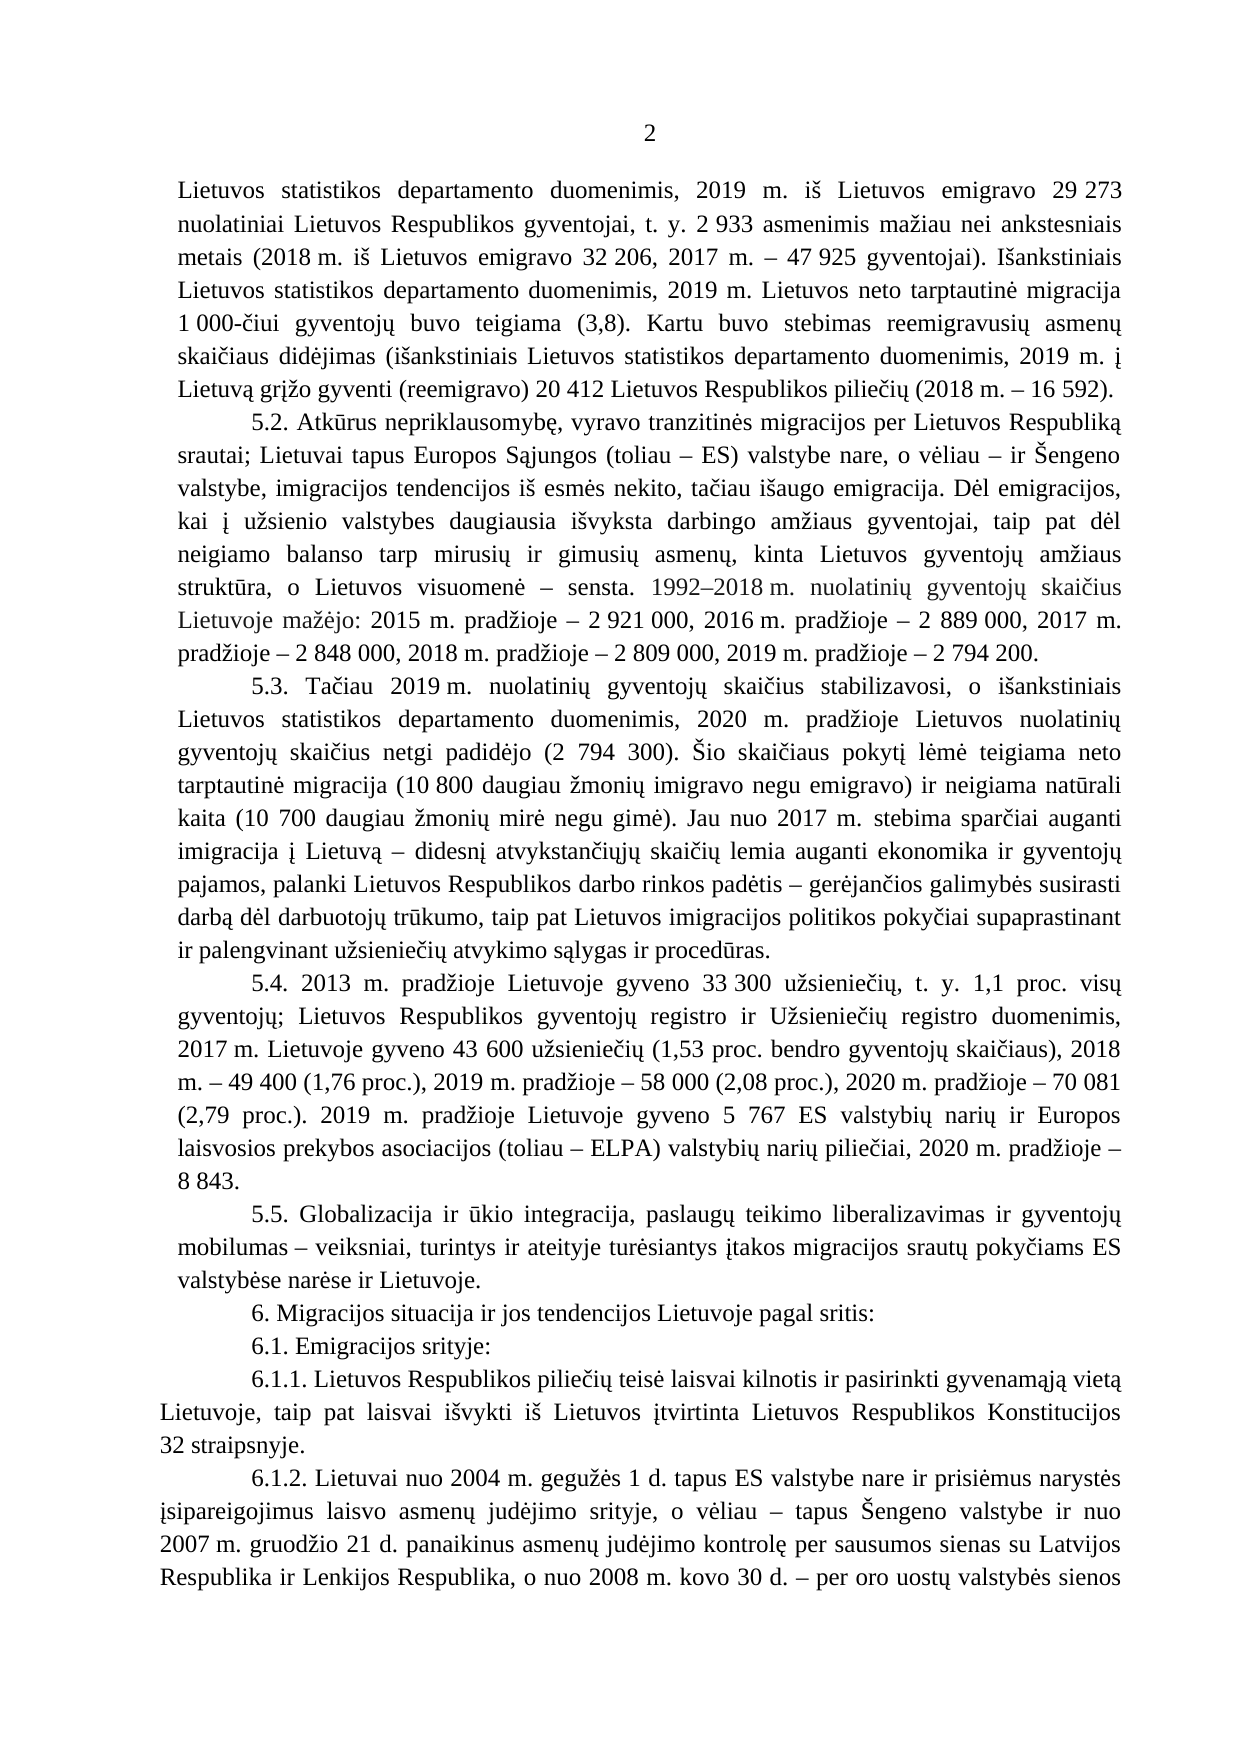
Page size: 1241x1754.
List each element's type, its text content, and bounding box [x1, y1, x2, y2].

text 5.3. Tačiau 2019 m. nuolatinių gyventojų skaičius stabilizavosi, o išankstiniais Lietuvos statistikos departamento duomenimis, 2020 m. pradžioje Lietuvos nuolatinių gyventojų skaičius netgi padidėjo (2 794 300). Šio skaičiaus pokytį lėmė teigiama neto tarptautinė migracija (10 800 daugiau žmonių imigravo negu emigravo) ir neigiama natūrali kaita (10 700 daugiau žmonių mirė negu gimė). Jau nuo 2017 m. stebima sparčiai auganti imigracija į Lietuvą – didesnį atvykstančiųjų skaičių lemia auganti ekonomika ir gyventojų pajamos, palanki Lietuvos Respublikos darbo rinkos padėtis – gerėjančios galimybės susirasti darbą dėl darbuotojų trūkumo, taip pat Lietuvos imigracijos politikos pokyčiai supaprastinant ir palengvinant užsieniečių atvykimo sąlygas ir procedūras. [177, 671, 1122, 964]
text 6.1. Emigracijos srityje: [159, 1331, 1122, 1360]
text 5.5. Globalizacija ir ūkio integracija, paslaugų teikimo liberalizavimas ir gyventojų mobilumas – veiksniai, turintys ir ateityje turėsiantys įtakos migracijos srautų pokyčiams ES valstybėse narėse ir Lietuvoje. [177, 1199, 1122, 1294]
text Lietuvos statistikos departamento duomenimis, 2019 m. iš Lietuvos emigravo 29 273 nuolatiniai Lietuvos Respublikos gyventojai, t. y. 2 933 asmenimis mažiau nei ankstesniais metais (2018 m. iš Lietuvos emigravo 32 206, 2017 m. – 47 925 gyventojai). Išankstiniais Lietuvos statistikos departamento duomenimis, 2019 m. Lietuvos neto tarptautinė migracija 1 000-čiui gyventojų buvo teigiama (3,8). Kartu buvo stebimas reemigravusių asmenų skaičiaus didėjimas (išankstiniais Lietuvos statistikos departamento duomenimis, 2019 m. į Lietuvą grįžo gyventi (reemigravo) 20 412 Lietuvos Respublikos piliečių (2018 m. – 16 592). [177, 176, 1122, 402]
text 6.1.2. Lietuvai nuo 2004 m. gegužės 1 d. tapus ES valstybe nare ir prisiėmus narystės įsipareigojimus laisvo asmenų judėjimo srityje, o vėliau – tapus Šengeno valstybe ir nuo 2007 m. gruodžio 21 d. panaikinus asmenų judėjimo kontrolę per sausumos sienas su Latvijos Respublika ir Lenkijos Respublika, o nuo 2008 m. kovo 30 d. – per oro uostų valstybės sienos [159, 1463, 1122, 1591]
text 6. Migracijos situacija ir jos tendencijos Lietuvoje pagal sritis: [159, 1298, 1122, 1327]
text 6.1.1. Lietuvos Respublikos piliečių teisė laisvai kilnotis ir pasirinkti gyvenamąją vietą Lietuvoje, taip pat laisvai išvykti iš Lietuvos įtvirtinta Lietuvos Respublikos Konstitucijos 32 straipsnyje. [159, 1364, 1122, 1459]
text 5.2. Atkūrus nepriklausomybę, vyravo tranzitinės migracijos per Lietuvos Respubliką srautai; Lietuvai tapus Europos Sąjungos (toliau – ES) valstybe nare, o vėliau – ir Šengeno valstybe, imigracijos tendencijos iš esmės nekito, tačiau išaugo emigracija. Dėl emigracijos, kai į užsienio valstybes daugiausia išvyksta darbingo amžiaus gyventojai, taip pat dėl neigiamo balanso tarp mirusių ir gimusių asmenų, kinta Lietuvos gyventojų amžiaus struktūra, o Lietuvos visuomenė – sensta. 1992–2018 m. nuolatinių gyventojų skaičius Lietuvoje mažėjo: 2015 m. pradžioje – 2 921 000, 2016 m. pradžioje – 2 889 000, 2017 m. pradžioje – 2 848 000, 2018 m. pradžioje – 2 809 000, 2019 m. pradžioje – 2 794 200. [177, 407, 1122, 667]
text 5.4. 2013 m. pradžioje Lietuvoje gyveno 33 300 užsieniečių, t. y. 1,1 proc. visų gyventojų; Lietuvos Respublikos gyventojų registro ir Užsieniečių registro duomenimis, 2017 m. Lietuvoje gyveno 43 600 užsieniečių (1,53 proc. bendro gyventojų skaičiaus), 2018 m. – 49 400 (1,76 proc.), 2019 m. pradžioje – 58 000 (2,08 proc.), 2020 m. pradžioje – 70 081 (2,79 proc.). 2019 m. pradžioje Lietuvoje gyveno 5 767 ES valstybių narių ir Europos laisvosios prekybos asociacijos (toliau – ELPA) valstybių narių piliečiai, 2020 m. pradžioje – 8 843. [177, 968, 1122, 1195]
